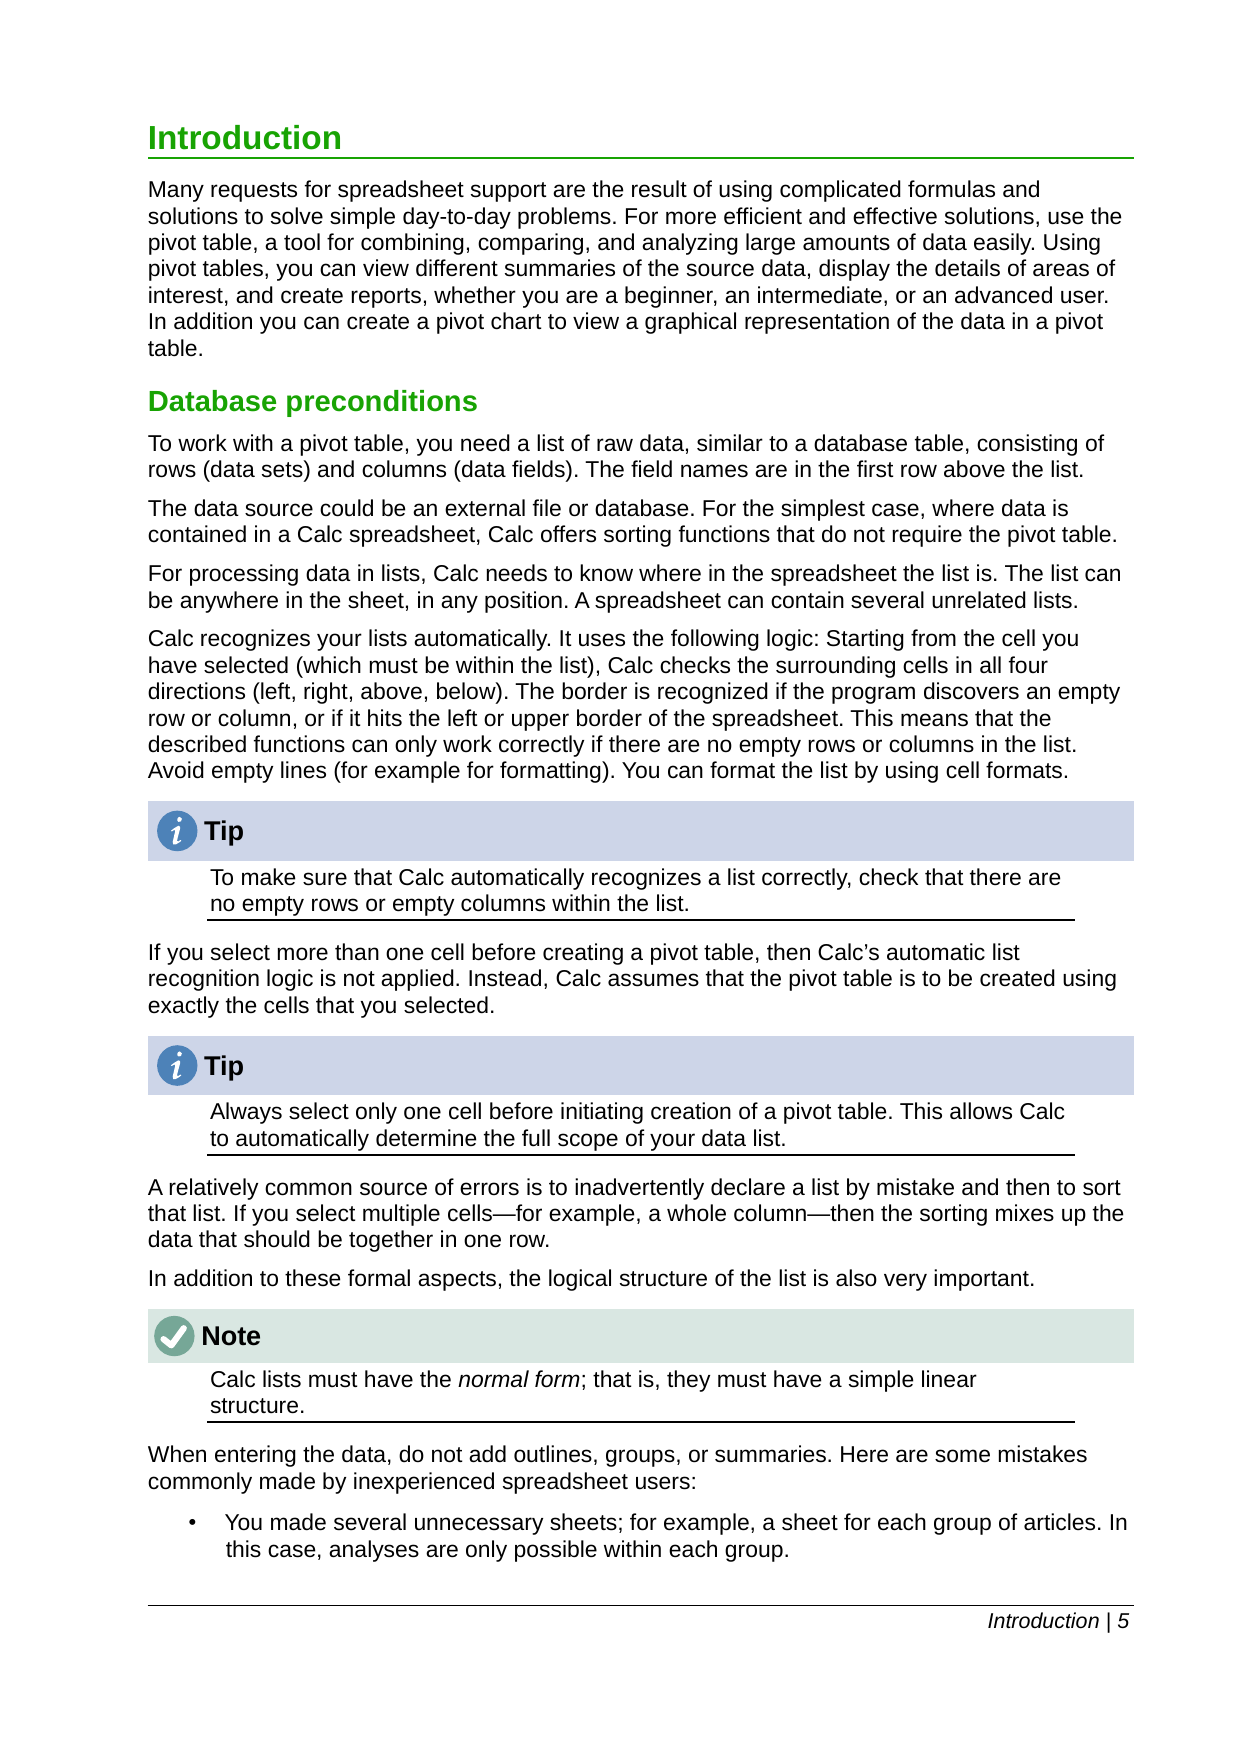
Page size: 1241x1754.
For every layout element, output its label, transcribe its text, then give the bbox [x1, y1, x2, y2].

text Many requests for spreadsheet support are the result of using complicated formulas and solutions to solve simple day-to-day problems. For more efficient and effective solutions, use the pivot table, a tool for combining, comparing, and analyzing large amounts of data easily. Using pivot tables, you can view different summaries of the source data, display the details of areas of interest, and create reports, whether you are a beginner, an intermediate, or an advanced user. In addition you can create a pivot chart to view a graphical representation of the data in a pivot table. [148, 176, 1134, 361]
subtitle Tip [148, 1036, 1134, 1095]
subtitle Note [148, 1309, 1134, 1363]
text The data source could be an external file or database. For the simplest case, where data is contained in a Calc spreadsheet, Calc offers sorting functions that do not require the pivot table. [148, 495, 1134, 548]
subtitle Database preconditions [148, 384, 1134, 418]
subtitle Tip [148, 801, 1134, 861]
text Calc lists must have the normal form; that is, they must have a simple linear structure. [207, 1363, 1075, 1421]
text To make sure that Calc automatically recognizes a list correctly, check that there are no empty rows or empty columns within the list. [207, 861, 1075, 919]
text Calc recognizes your lists automatically. It uses the following logic: Starting from the cell you have selected (which must be within the list), Calc checks the surrounding cells in all four directions (left, right, above, below). The border is recognized if the program discovers an empty row or column, or if it hits the left or upper border of the spreadsheet. This means that the described functions can only work correctly if there are no empty rows or columns in the list. Avoid empty lines (for example for formatting). You can format the list by using cell formats. [148, 625, 1134, 783]
text Always select only one cell before initiating creation of a pivot table. This allows Calc to automatically determine the full scope of your data list. [207, 1095, 1075, 1154]
list You made several unnecessary sheets; for example, a sheet for each group of articles. In this case, analyses are only possible within each group. [185, 1506, 1134, 1565]
text To work with a pivot table, you need a list of raw data, similar to a database table, consisting of rows (data sets) and columns (data fields). The field names are in the first row above the list. [148, 430, 1134, 482]
text For processing data in lists, Calc needs to know where in the spreadsheet the list is. The list can be anywhere in the sheet, in any position. A spreadsheet can contain several unrelated lists. [148, 560, 1134, 613]
list When entering the data, do not add outlines, groups, or summaries. Here are some mistakes commonly made by inexperienced spreadsheet users: [148, 1441, 1134, 1494]
text If you select more than one cell before creating a pivot table, then Calc’s automatic list recognition logic is not applied. Instead, Calc assumes that the pivot table is to be created using exactly the cells that you selected. [148, 939, 1134, 1018]
subtitle Introduction [148, 118, 1134, 157]
text A relatively common source of errors is to inadvertently declare a list by mistake and then to sort that list. If you select multiple cells—for example, a whole column—then the sorting mixes up the data that should be together in one row. [148, 1174, 1134, 1253]
text In addition to these formal aspects, the logical structure of the list is also very important. [148, 1265, 1134, 1292]
